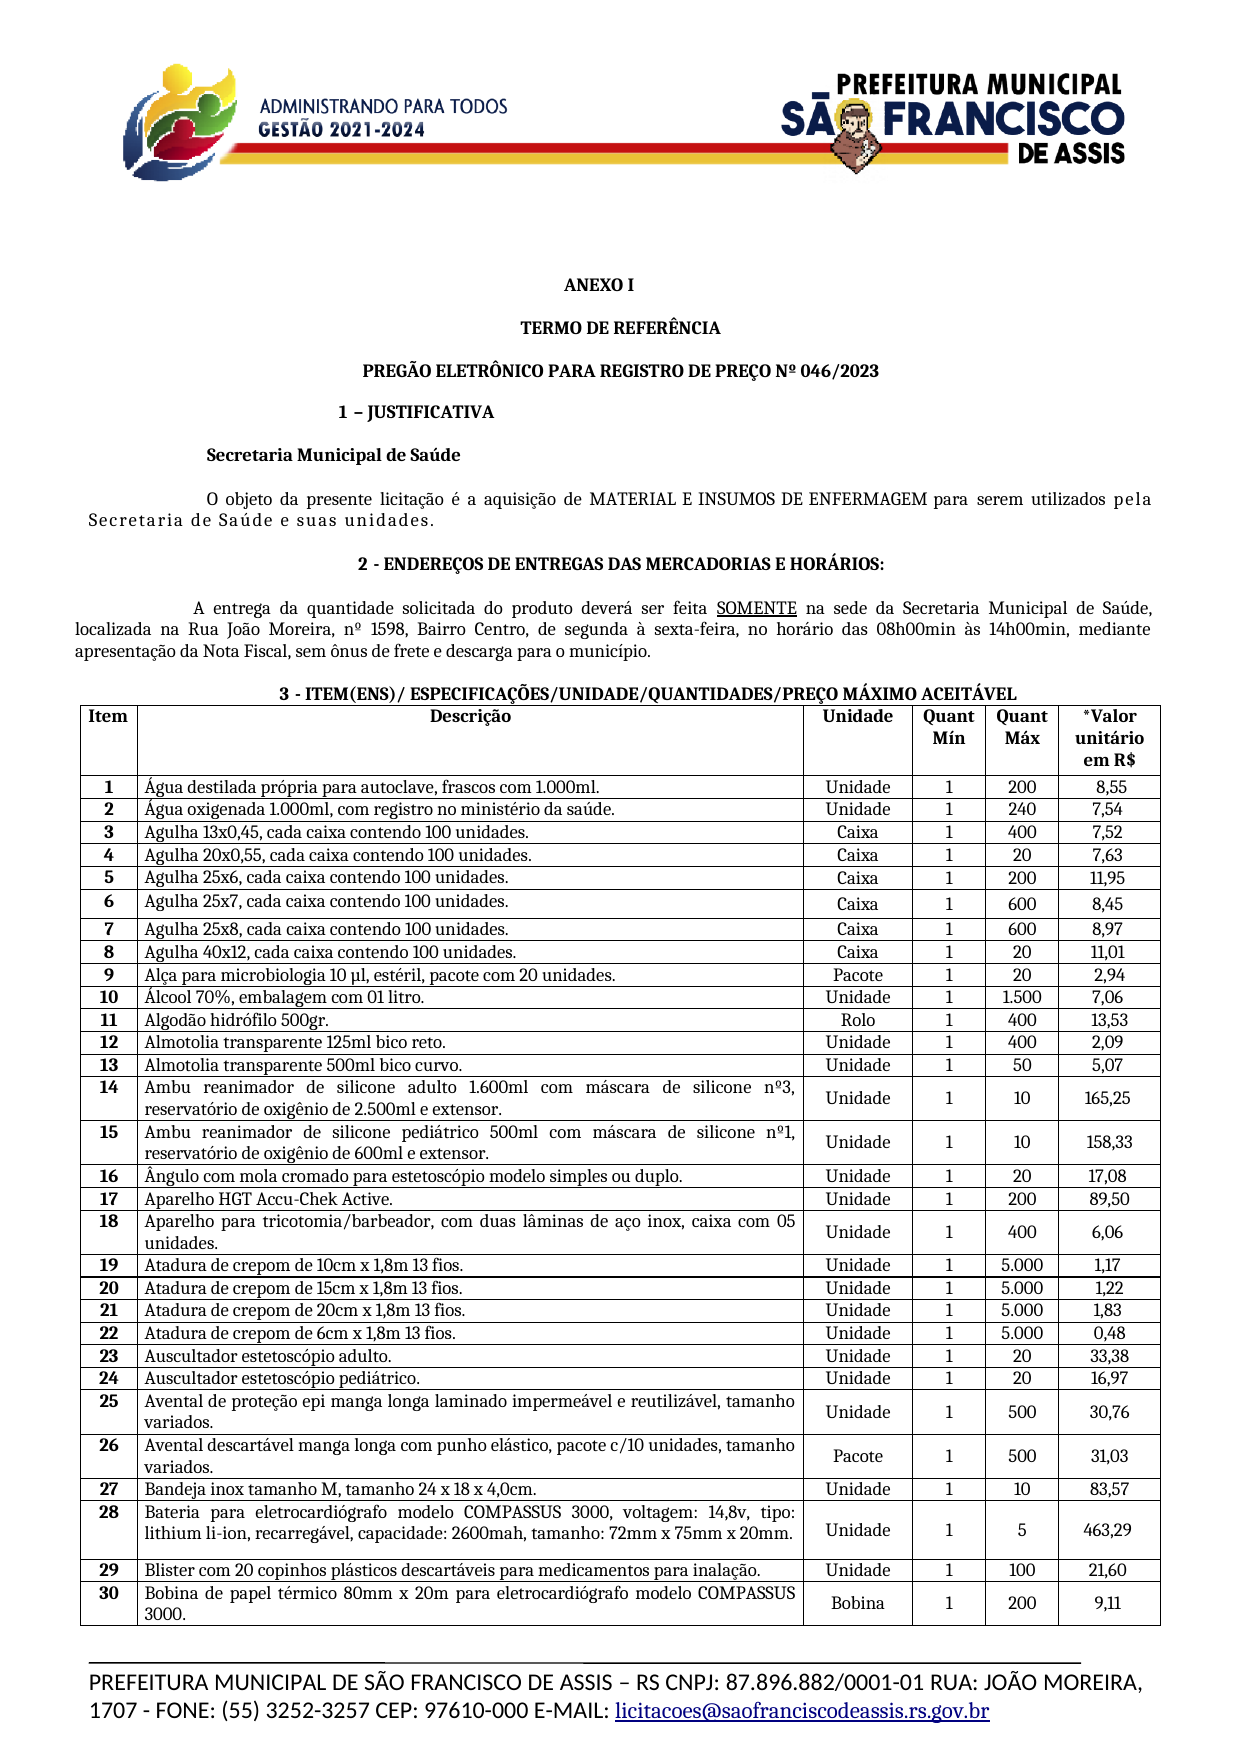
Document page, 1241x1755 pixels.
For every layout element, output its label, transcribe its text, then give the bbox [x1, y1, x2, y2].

table_cell 7,06 [1059, 987, 1160, 1008]
table_cell 1 [913, 1121, 985, 1164]
table_cell 463,29 [1059, 1501, 1160, 1558]
table_cell Caixa [804, 844, 912, 866]
table_cell 1 [913, 1211, 985, 1254]
table_cell 6 [81, 890, 137, 918]
table_cell Unidade [804, 1121, 912, 1164]
table_cell Unidade [804, 987, 912, 1008]
table_cell 1 [913, 844, 985, 866]
table_cell 11,95 [1059, 867, 1160, 889]
table_cell 1 [81, 776, 137, 798]
table_cell 20 [986, 941, 1058, 963]
table_cell Alça para microbiologia 10 µl, estéril, pacote com 20 unidades. [138, 964, 803, 986]
table_cell Unidade [804, 1278, 912, 1299]
table_cell Unidade [804, 1323, 912, 1344]
table_cell Ambu reanimador de silicone pediátrico 500ml com máscara de silicone nº1, reservatório de oxigênio de 600ml e extensor. [138, 1121, 803, 1164]
table_cell 33,38 [1059, 1345, 1160, 1367]
table_cell Bateria para eletrocardiógrafo modelo COMPASSUS 3000, voltagem: 14,8v, tipo: lithium li-ion, recarregável, capacidade: 2600mah, tamanho: 72mm x 75mm x 20mm. [138, 1501, 803, 1558]
table_cell 30 [81, 1582, 137, 1625]
table_cell 1 [913, 1368, 985, 1389]
table_cell 1 [913, 1278, 985, 1299]
table_cell 2,94 [1059, 964, 1160, 986]
table_cell Unidade [804, 1055, 912, 1076]
table_cell 200 [986, 1188, 1058, 1209]
table_cell 1 [913, 890, 985, 918]
table_cell 15 [81, 1121, 137, 1164]
table_cell Auscultador estetoscópio adulto. [138, 1345, 803, 1367]
table_cell 7,54 [1059, 799, 1160, 821]
table_cell 1 [913, 1032, 985, 1053]
table_cell 17 [81, 1188, 137, 1209]
table_cell 100 [986, 1560, 1058, 1581]
table_cell 1,83 [1059, 1300, 1160, 1322]
table_cell 1 [913, 1582, 985, 1625]
table_cell Agulha 25x6, cada caixa contendo 100 unidades. [138, 867, 803, 889]
table_cell Caixa [804, 822, 912, 843]
list - ITEM(ENS)/ ESPECIFICAÇÕES/UNIDADE/QUANTIDADES/PREÇO MÁXIMO ACEITÁVEL [279, 683, 1195, 705]
table_cell 7,52 [1059, 822, 1160, 843]
table_cell 1,17 [1059, 1255, 1160, 1276]
table_cell 1 [913, 1300, 985, 1322]
table_cell 400 [986, 822, 1058, 843]
table_cell 1 [913, 1501, 985, 1558]
table_cell 240 [986, 799, 1058, 821]
table_cell Água oxigenada 1.000ml, com registro no ministério da saúde. [138, 799, 803, 821]
table_cell 10 [986, 1121, 1058, 1164]
table_cell Unidade [804, 1390, 912, 1433]
table_cell 28 [81, 1501, 137, 1558]
table_cell 1 [913, 1323, 985, 1344]
table_cell Agulha 25x7, cada caixa contendo 100 unidades. [138, 890, 803, 918]
table_header Item [81, 706, 137, 775]
table_cell 13 [81, 1055, 137, 1076]
text ANEXO I [186, 274, 1012, 296]
table_cell 7,63 [1059, 844, 1160, 866]
table_cell 20 [986, 1345, 1058, 1367]
table_cell Atadura de crepom de 10cm x 1,8m 13 fios. [138, 1255, 803, 1276]
table_cell 5.000 [986, 1278, 1058, 1299]
table_cell 200 [986, 867, 1058, 889]
table_cell Bobina de papel térmico 80mm x 20m para eletrocardiógrafo modelo COMPASSUS 3000. [138, 1582, 803, 1625]
table_cell 5 [986, 1501, 1058, 1558]
table_cell 1,22 [1059, 1278, 1160, 1299]
table_cell 89,50 [1059, 1188, 1160, 1209]
table_cell 19 [81, 1255, 137, 1276]
table_cell 1 [913, 1435, 985, 1478]
table_cell Unidade [804, 1032, 912, 1053]
table_cell 13,53 [1059, 1009, 1160, 1031]
table_cell Unidade [804, 1368, 912, 1389]
table_cell Unidade [804, 1345, 912, 1367]
table_cell 10 [81, 987, 137, 1008]
table_cell 500 [986, 1435, 1058, 1478]
table_cell 10 [986, 1077, 1058, 1120]
table_cell Caixa [804, 867, 912, 889]
subtitle TERMO DE REFERÊNCIA [228, 317, 1012, 339]
table_cell Atadura de crepom de 15cm x 1,8m 13 fios. [138, 1278, 803, 1299]
table_cell Agulha 20x0,55, cada caixa contendo 100 unidades. [138, 844, 803, 866]
table_cell Avental descartável manga longa com punho elástico, pacote c/10 unidades, tamanho variados. [138, 1435, 803, 1478]
table_cell Agulha 40x12, cada caixa contendo 100 unidades. [138, 941, 803, 963]
table_cell Álcool 70%, embalagem com 01 litro. [138, 987, 803, 1008]
table_cell 9 [81, 964, 137, 986]
table_cell Agulha 13x0,45, cada caixa contendo 100 unidades. [138, 822, 803, 843]
table_cell 11,01 [1059, 941, 1160, 963]
table_cell 14 [81, 1077, 137, 1120]
table_cell 18 [81, 1211, 137, 1254]
table_cell 50 [986, 1055, 1058, 1076]
table_cell Atadura de crepom de 20cm x 1,8m 13 fios. [138, 1300, 803, 1322]
table_cell 400 [986, 1211, 1058, 1254]
table_cell 1 [913, 1188, 985, 1209]
table_cell 1 [913, 1390, 985, 1433]
table_cell 0,48 [1059, 1323, 1160, 1344]
table_cell Ambu reanimador de silicone adulto 1.600ml com máscara de silicone nº3, reservatório de oxigênio de 2.500ml e extensor. [138, 1077, 803, 1120]
table_cell Unidade [804, 1188, 912, 1209]
table_cell Blister com 20 copinhos plásticos descartáveis para medicamentos para inalação. [138, 1560, 803, 1581]
table_cell 1 [913, 1009, 985, 1031]
table_cell 8,97 [1059, 919, 1160, 940]
table_cell 1 [913, 1055, 985, 1076]
table_cell 23 [81, 1345, 137, 1367]
table_cell 21 [81, 1300, 137, 1322]
subtitle Secretaria Municipal de Saúde [207, 445, 1195, 467]
table_cell 2,09 [1059, 1032, 1160, 1053]
table_cell Pacote [804, 964, 912, 986]
table_header Quant Máx [986, 706, 1058, 775]
table_cell Unidade [804, 1165, 912, 1187]
table_cell 20 [81, 1278, 137, 1299]
table_cell 16 [81, 1165, 137, 1187]
table_cell 1 [913, 941, 985, 963]
table_cell 10 [986, 1479, 1058, 1500]
table_cell 600 [986, 890, 1058, 918]
table_cell 1 [913, 822, 985, 843]
text A entrega da quantidade solicitada do produto deverá ser feita SOMENTE na sede da Secretaria Municipal de Saúde, localizada na Rua João Moreira, nº 1598, Bairro Centro, de segunda à sexta-feira, no horário das 08h00min às 14h00min, mediante apresentação da Nota Fiscal, sem ônus de frete e descarga para o município. [75, 597, 1153, 662]
table_cell 7 [81, 919, 137, 940]
table_cell 25 [81, 1390, 137, 1433]
table_cell 1 [913, 1165, 985, 1187]
table_cell 5.000 [986, 1255, 1058, 1276]
text PREGÃO ELETRÔNICO PARA REGISTRO DE PREÇO Nº 046/2023 [228, 361, 1012, 382]
table_cell 158,33 [1059, 1121, 1160, 1164]
table_cell 1 [913, 987, 985, 1008]
table_cell 5 [81, 867, 137, 889]
table_header Descrição [138, 706, 803, 775]
table_cell 400 [986, 1032, 1058, 1053]
table_cell 5.000 [986, 1300, 1058, 1322]
table_cell 200 [986, 1582, 1058, 1625]
table_cell Atadura de crepom de 6cm x 1,8m 13 fios. [138, 1323, 803, 1344]
table_cell 1 [913, 1345, 985, 1367]
table_cell Unidade [804, 1501, 912, 1558]
table_cell Rolo [804, 1009, 912, 1031]
table_cell Aparelho para tricotomia/barbeador, com duas lâminas de aço inox, caixa com 05 unidades. [138, 1211, 803, 1254]
table_cell 27 [81, 1479, 137, 1500]
table_cell 1 [913, 1560, 985, 1581]
table_cell 20 [986, 844, 1058, 866]
table_cell 8 [81, 941, 137, 963]
table_cell 1 [913, 867, 985, 889]
table_cell 1 [913, 799, 985, 821]
table_cell 83,57 [1059, 1479, 1160, 1500]
table_cell Agulha 25x8, cada caixa contendo 100 unidades. [138, 919, 803, 940]
table_cell 26 [81, 1435, 137, 1478]
table_cell 11 [81, 1009, 137, 1031]
table_cell Bobina [804, 1582, 912, 1625]
table_cell Pacote [804, 1435, 912, 1478]
table_cell 200 [986, 776, 1058, 798]
table_cell Unidade [804, 776, 912, 798]
table_cell 9,11 [1059, 1582, 1160, 1625]
table_header Unidade [804, 706, 912, 775]
table_cell 31,03 [1059, 1435, 1160, 1478]
table_cell Avental de proteção epi manga longa laminado impermeável e reutilizável, tamanho variados. [138, 1390, 803, 1433]
table_cell 165,25 [1059, 1077, 1160, 1120]
table_header *Valor unitário em R$ [1059, 706, 1160, 775]
table_cell 400 [986, 1009, 1058, 1031]
table_cell 1 [913, 1077, 985, 1120]
table_cell 1 [913, 776, 985, 798]
table_cell Água destilada própria para autoclave, frascos com 1.000ml. [138, 776, 803, 798]
table_cell Caixa [804, 919, 912, 940]
table_cell 500 [986, 1390, 1058, 1433]
text O objeto da presente licitação é a aquisição de MATERIAL E INSUMOS DE ENFERMAGEM para serem utilizados pela Secretaria de Saúde e suas unidades. [88, 488, 1152, 531]
table_cell Unidade [804, 1479, 912, 1500]
table_cell 1 [913, 1479, 985, 1500]
table_cell 5.000 [986, 1323, 1058, 1344]
table_cell 21,60 [1059, 1560, 1160, 1581]
table_cell 20 [986, 1165, 1058, 1187]
table_header Quant Mín [913, 706, 985, 775]
table_cell 12 [81, 1032, 137, 1053]
table_cell 3 [81, 822, 137, 843]
table_cell 2 [81, 799, 137, 821]
table_cell Ângulo com mola cromado para estetoscópio modelo simples ou duplo. [138, 1165, 803, 1187]
table_cell 1 [913, 964, 985, 986]
table_cell Aparelho HGT Accu-Chek Active. [138, 1188, 803, 1209]
table_cell Almotolia transparente 500ml bico curvo. [138, 1055, 803, 1076]
table_cell 30,76 [1059, 1390, 1160, 1433]
table_cell Unidade [804, 1077, 912, 1120]
table_cell 8,55 [1059, 776, 1160, 798]
table_cell 29 [81, 1560, 137, 1581]
table_cell 8,45 [1059, 890, 1160, 918]
table_cell Auscultador estetoscópio pediátrico. [138, 1368, 803, 1389]
table_cell Unidade [804, 799, 912, 821]
list – JUSTIFICATIVA [338, 401, 1195, 423]
table_cell Caixa [804, 890, 912, 918]
table_cell 6,06 [1059, 1211, 1160, 1254]
table_cell 1 [913, 1255, 985, 1276]
table_cell Unidade [804, 1560, 912, 1581]
table_cell 20 [986, 1368, 1058, 1389]
list - ENDEREÇOS DE ENTREGAS DAS MERCADORIAS E HORÁRIOS: [358, 554, 1195, 576]
table_cell Unidade [804, 1300, 912, 1322]
table_cell Unidade [804, 1255, 912, 1276]
table_cell 16,97 [1059, 1368, 1160, 1389]
table_cell 5,07 [1059, 1055, 1160, 1076]
table_cell 24 [81, 1368, 137, 1389]
table_cell 4 [81, 844, 137, 866]
table_cell Almotolia transparente 125ml bico reto. [138, 1032, 803, 1053]
table_cell Algodão hidrófilo 500gr. [138, 1009, 803, 1031]
table_cell 17,08 [1059, 1165, 1160, 1187]
table_cell Caixa [804, 941, 912, 963]
table_cell 600 [986, 919, 1058, 940]
table_cell Unidade [804, 1211, 912, 1254]
table_cell 22 [81, 1323, 137, 1344]
table_cell Bandeja inox tamanho M, tamanho 24 x 18 x 4,0cm. [138, 1479, 803, 1500]
table_cell 1.500 [986, 987, 1058, 1008]
table_cell 1 [913, 919, 985, 940]
table_cell 20 [986, 964, 1058, 986]
